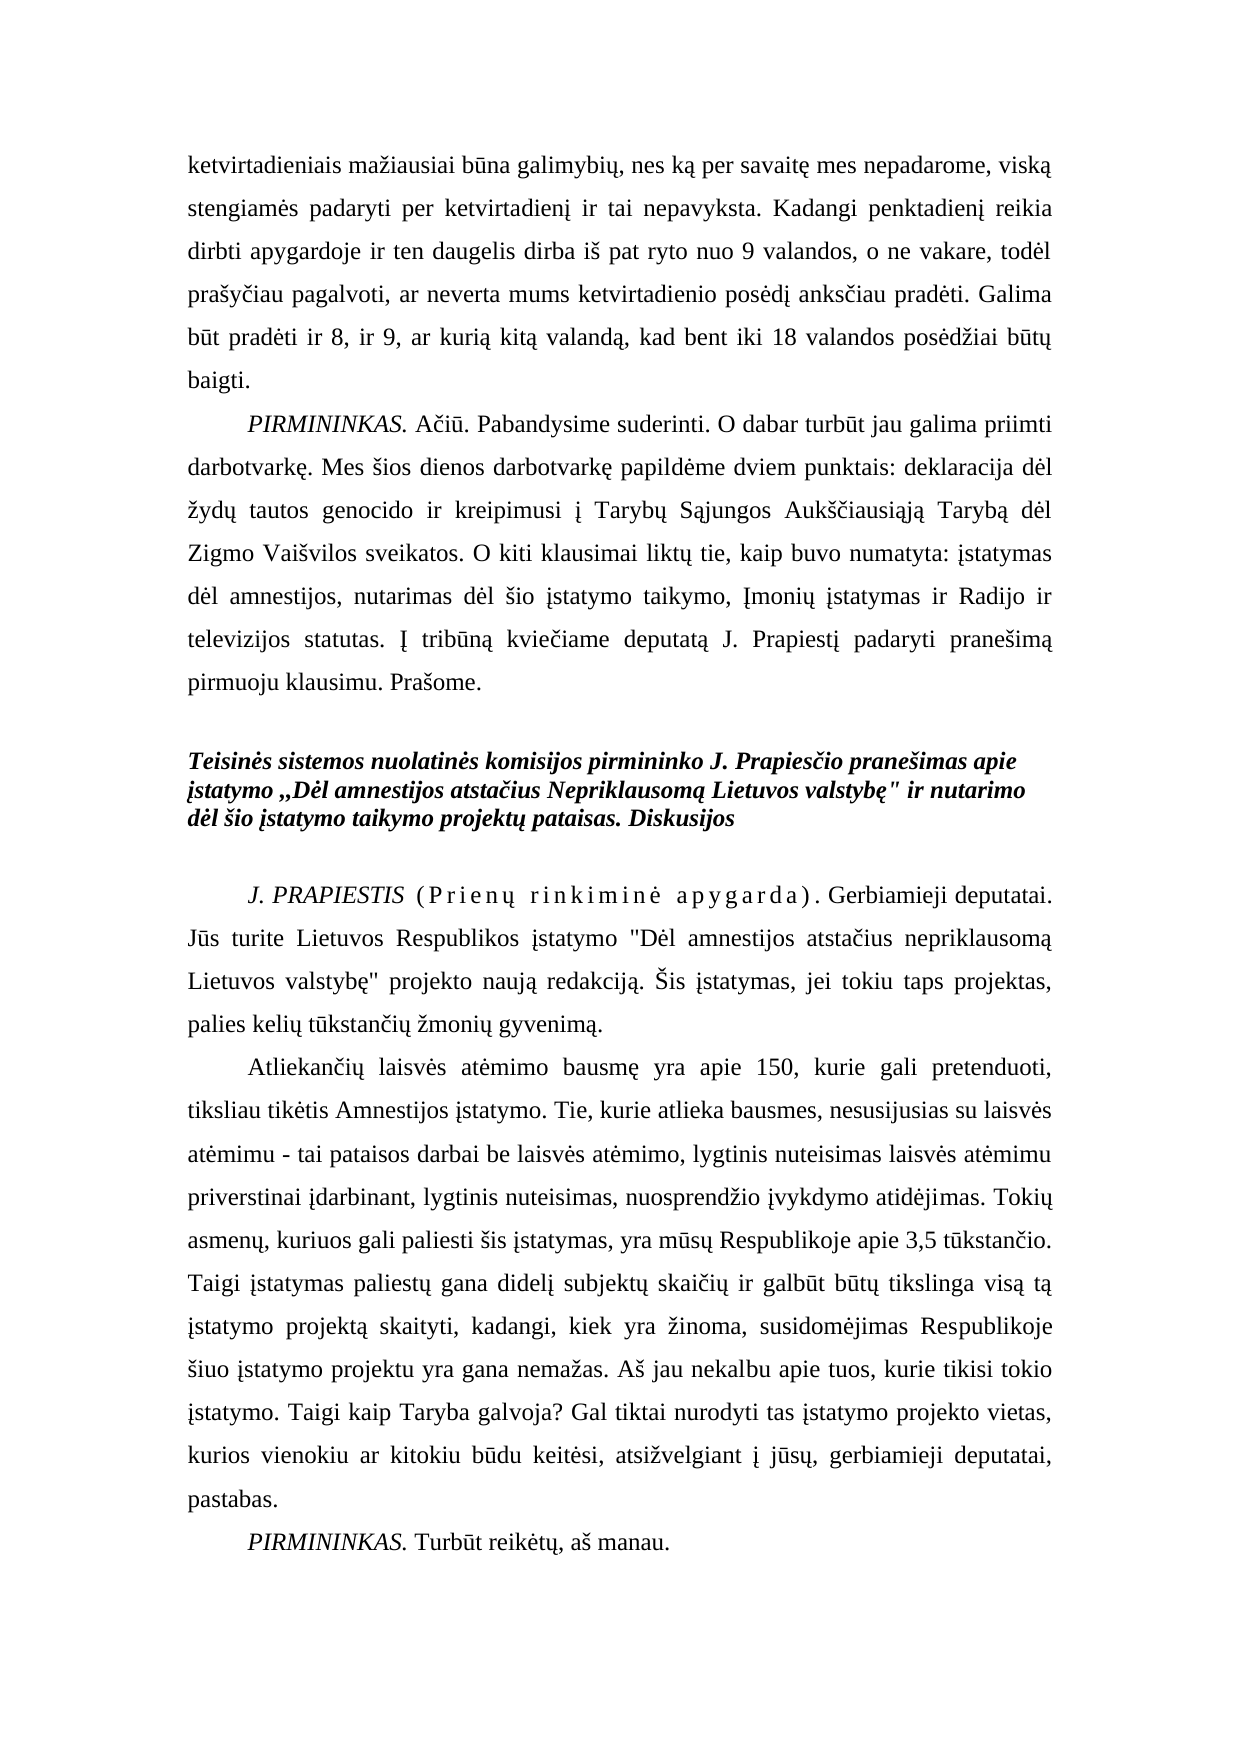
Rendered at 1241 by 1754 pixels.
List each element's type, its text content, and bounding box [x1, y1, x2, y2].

text PIRMININKAS. Turbūt reikėtų, aš manau. [187, 1527, 1053, 1556]
text Atliekančių laisvės atėmimo bausmę yra apie 150, kurie gali pretenduoti, tiksliau tikėtis Amnestijos įstatymo. Tie, kurie atlieka bausmes, nesusijusias su laisvės atėmimu - tai pataisos darbai be laisvės atėmimo, lygtinis nuteisimas laisvės atėmimu priverstinai įdarbinant, lygtinis nuteisimas, nuosprendžio įvykdymo atidėji­mas. Tokių asmenų, kuriuos gali paliesti šis įstatymas, yra mūsų Respublikoje apie 3,5 tūkstančio. Taigi įstatymas paliestų gana didelį subjektų skaičių ir galbūt būtų tikslinga visą tą įstatymo projektą skaityti, kadangi, kiek yra žinoma, susidomėjimas Res­publikoje šiuo įstatymo projektu yra gana nemažas. Aš jau nekal­bu apie tuos, kurie tikisi tokio įstatymo. Taigi kaip Taryba gal­voja? Gal tiktai nurodyti tas įstatymo projekto vietas, kurios vie­nokiu ar kitokiu būdu keitėsi, atsižvelgiant į jūsų, gerbiamieji deputatai, pastabas. [187, 1052, 1053, 1512]
text PIRMININKAS. Ačiū. Pabandysime suderinti. O dabar turbūt jau galima priimti darbotvarkę. Mes šios dienos darbotvarkę papil­dėme dviem punktais: deklaracija dėl žydų tautos genocido ir kreipimusi į Tarybų Sąjungos Aukščiausiąją Tarybą dėl Zigmo Vaiš­vilos sveikatos. O kiti klausimai liktų tie, kaip buvo numatyta: įstatymas dėl amnestijos, nutarimas dėl šio įstatymo taikymo, Įmonių įstatymas ir Radijo ir televizijos statutas. Į tribūną kvie­čiame deputatą J. Prapiestį padaryti pranešimą pirmuoju klau­simu. Prašome. [187, 409, 1053, 696]
subtitle Teisinės sistemos nuolatinės komisijos pirmininko J. Prapiesčio pranešimas apie įstatymo ,,Dėl amnestijos atstačius Nepriklausomą Lietuvos valstybę" ir nutarimo dėl šio įstatymo taikymo projektų pataisas. Diskusijos [187, 746, 1053, 832]
text ketvirtadieniais mažiausiai būna galimybių, nes ką per savaitę mes nepadarome, viską stengiamės padaryti per ketvirta­dienį ir tai nepavyksta. Kadangi penktadienį reikia dirbti apy­gardoje ir ten daugelis dirba iš pat ryto nuo 9 valandos, o ne vakare, todėl prašyčiau pagalvoti, ar neverta mums ketvirtadienio posėdį anksčiau pradėti. Galima būt pradėti ir 8, ir 9, ar kurią kitą valandą, kad bent iki 18 valandos posėdžiai būtų baigti. [187, 150, 1053, 394]
text J. PRAPIESTIS (Prienų rinkiminė apygarda). Ger­biamieji deputatai. Jūs turite Lietuvos Respublikos įstatymo "Dėl amnestijos atstačius nepriklausomą Lietuvos valstybę" projekto naują redakciją. Šis įstatymas, jei tokiu taps projektas, palies ke­lių tūkstančių žmonių gyvenimą. [187, 880, 1053, 1038]
